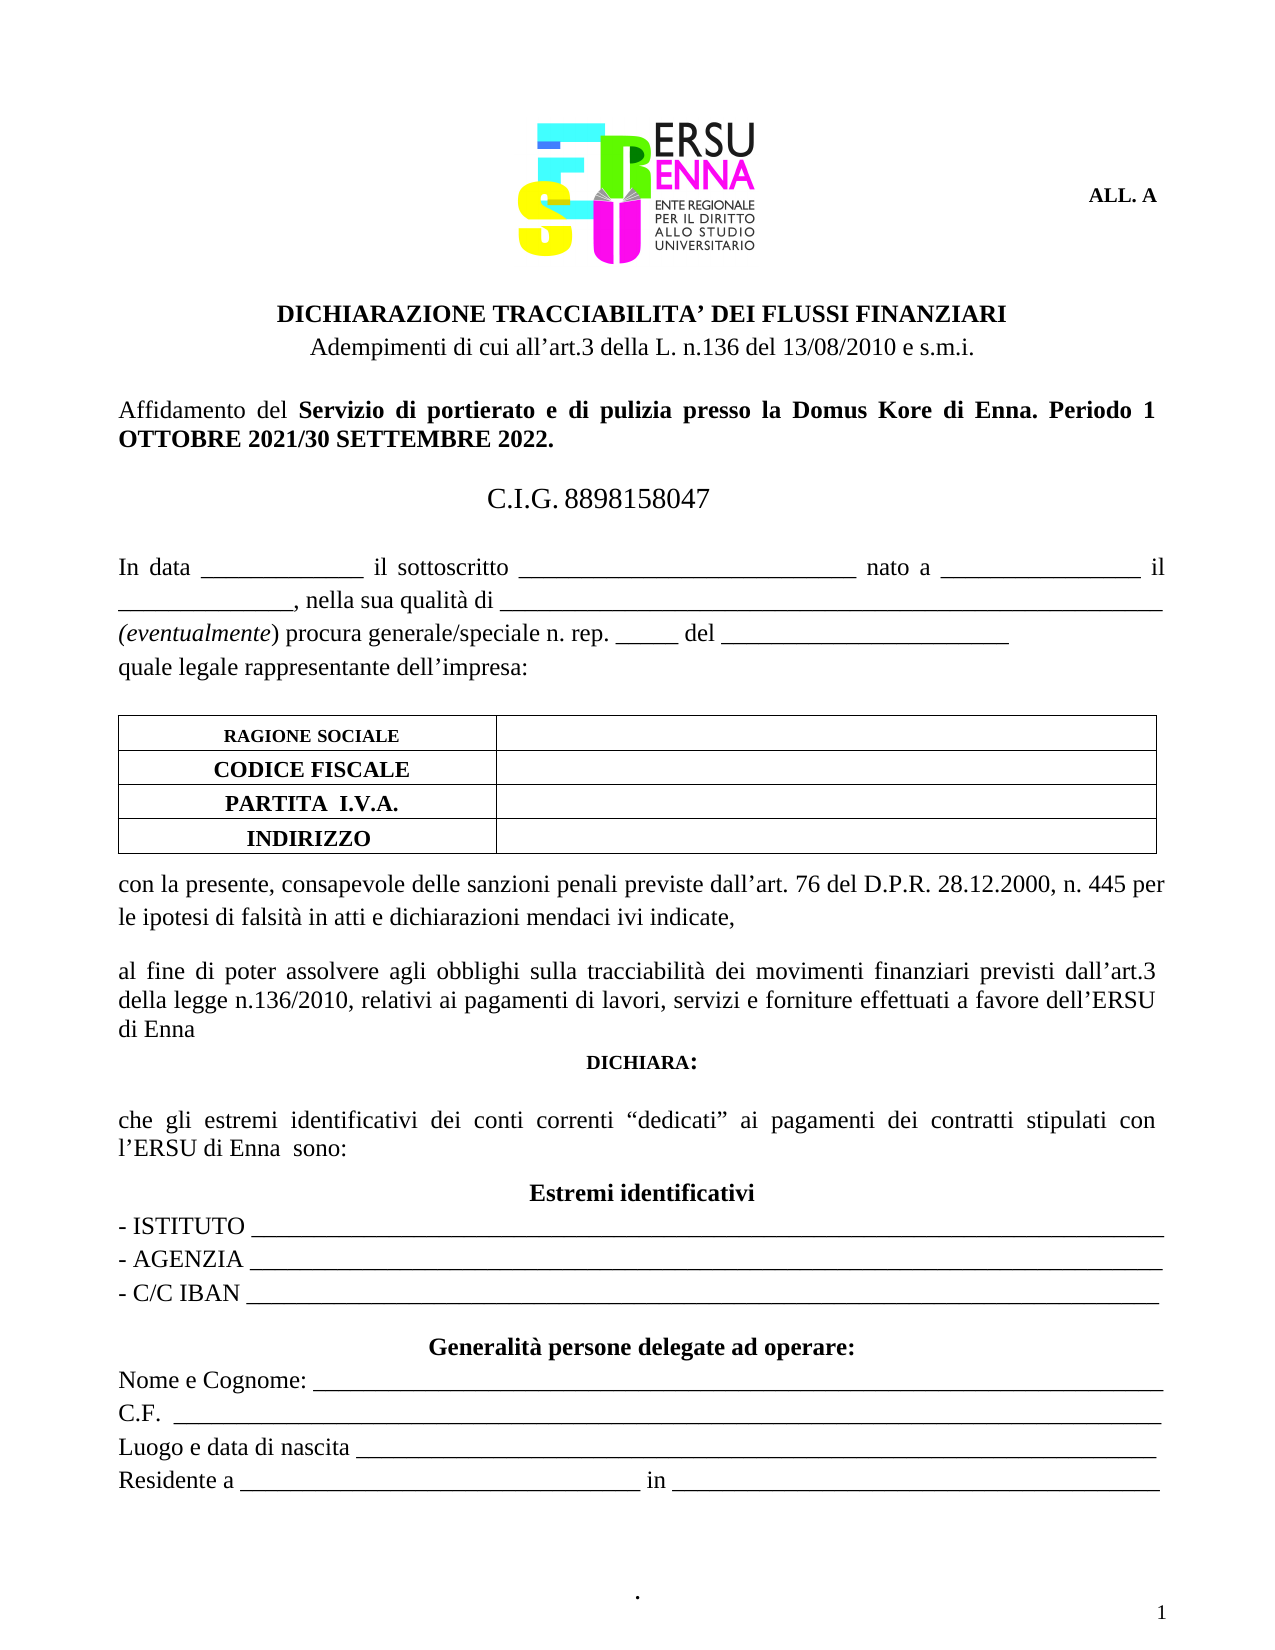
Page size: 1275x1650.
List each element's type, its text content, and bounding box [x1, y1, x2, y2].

text Generalità persone delegate ad operare: [118, 1328, 1166, 1362]
text che gli estremi identificativi dei conti correnti “dedicati” ai pagamenti dei contratti stipulati con l’ERSU di Enna sono: [118, 1105, 1157, 1162]
text - ISTITUTO _________________________________________________________________________ [118, 1208, 1166, 1241]
table_cell CODICE FISCALE [119, 751, 496, 784]
text (eventualmente) procura generale/speciale n. rep. _____ del _______________________ [118, 615, 1166, 648]
table_cell [497, 819, 1156, 853]
text In data _____________ il sottoscritto ___________________________ nato a ________________ il ______________, nella sua qualità di _____________________________________________________ [118, 548, 1166, 615]
text - C/C IBAN _________________________________________________________________________ [118, 1274, 1166, 1308]
text - AGENZIA _________________________________________________________________________ [118, 1241, 1166, 1274]
text Estremi identificativi [118, 1174, 1166, 1208]
table_cell PARTITA I.V.A. [119, 785, 496, 818]
text Luogo e data di nascita ________________________________________________________________ [118, 1428, 1166, 1462]
text quale legale rappresentante dell’impresa: [118, 648, 1166, 682]
text C.I.G. 8898158047 [413, 482, 1157, 515]
subtitle Affidamento del Servizio di portierato e di pulizia presso la Domus Kore di Enna. Periodo 1 OTTOBRE 2021/30 SETTEMBRE 2022. [118, 395, 1157, 453]
table_header [497, 716, 1156, 749]
text ALL. A [1003, 183, 1157, 207]
table_cell INDIRIZZO [119, 819, 496, 853]
table_cell [497, 785, 1156, 818]
text C.F. _______________________________________________________________________________ [118, 1395, 1166, 1428]
text dichiara: [118, 1043, 1166, 1076]
table_header ragione sociale [119, 716, 496, 749]
text Adempimenti di cui all’art.3 della L. n.136 del 13/08/2010 e s.m.i. [118, 329, 1166, 362]
text al fine di poter assolvere agli obblighi sulla tracciabilità dei movimenti finanziari previsti dall’art.3 della legge n.136/2010, relativi ai pagamenti di lavori, servizi e forniture effettuati a favore dell’ERSU di Enna [118, 956, 1157, 1043]
table_cell [497, 751, 1156, 784]
text DICHIARAZIONE TRACCIABILITA’ DEI FLUSSI FINANZIARI [118, 295, 1166, 329]
text Nome e Cognome: ____________________________________________________________________ [118, 1362, 1166, 1395]
text con la presente, consapevole delle sanzioni penali previste dall’art. 76 del D.P.R. 28.12.2000, n. 445 per le ipotesi di falsità in atti e dichiarazioni mendaci ivi indicate, [118, 866, 1166, 932]
text Residente a ________________________________ in _______________________________________ [118, 1462, 1166, 1495]
